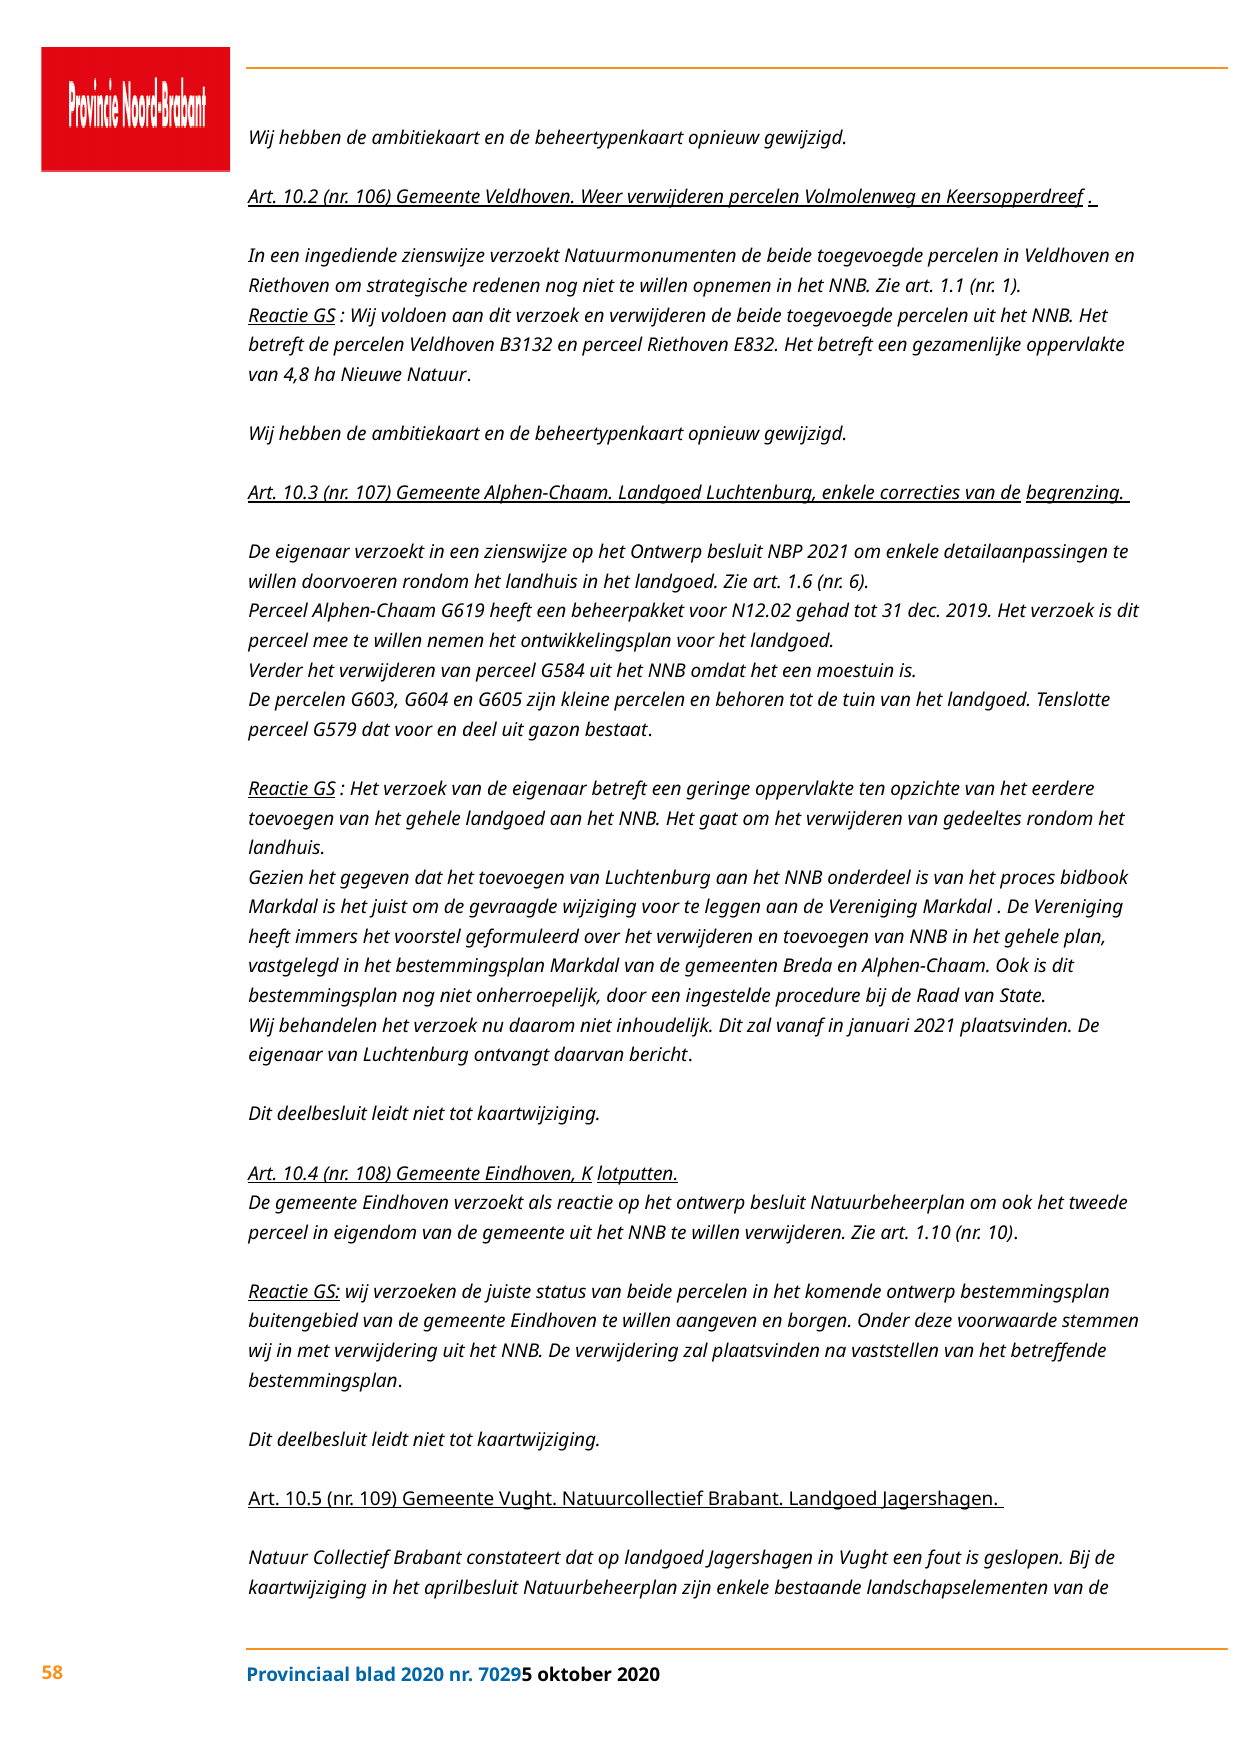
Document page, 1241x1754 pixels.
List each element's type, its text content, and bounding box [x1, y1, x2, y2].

text De eigenaar verzoekt in een zienswijze op het Ontwerp besluit NBP 2021 om enkele detailaanpassingen te willen doorvoeren rondom het landhuis in het landgoed. Zie art. 1.6 (nr. 6). [248, 538, 1152, 594]
text Gezien het gegeven dat het toevoegen van Luchtenburg aan het NNB onderdeel is van het proces bidbook Markdal is het juist om de gevraagde wijziging voor te leggen aan de Vereniging Markdal . De Vereniging heeft immers het voorstel geformuleerd over het verwijderen en toevoegen van NNB in het gehele plan, vastgelegd in het bestemmingsplan Markdal van de gemeenten Breda en Alphen-Chaam. Ook is dit bestemmingsplan nog niet onherroepelijk, door een ingestelde procedure bij de Raad van State. [248, 864, 1152, 1008]
text Perceel Alphen-Chaam G619 heeft een beheerpakket voor N12.02 gehad tot 31 dec. 2019. Het verzoek is dit perceel mee te willen nemen het ontwikkelingsplan voor het landgoed. [248, 598, 1152, 653]
text Art. 10.4 (nr. 108) Gemeente Eindhoven, K lotputten. [248, 1160, 1152, 1186]
picture [41, 47, 231, 172]
text De percelen G603, G604 en G605 zijn kleine percelen en behoren tot de tuin van het landgoed. Tenslotte perceel G579 dat voor en deel uit gazon bestaat. [248, 686, 1152, 742]
text Wij behandelen het verzoek nu daarom niet inhoudelijk. Dit zal vanaf in januari 2021 plaatsvinden. De eigenaar van Luchtenburg ontvangt daarvan bericht. [248, 1012, 1152, 1067]
text Reactie GS : Het verzoek van de eigenaar betreft een geringe oppervlakte ten opzichte van het eerdere toevoegen van het gehele landgoed aan het NNB. Het gaat om het verwijderen van gedeeltes rondom het landhuis. [248, 775, 1152, 860]
text Art. 10.3 (nr. 107) Gemeente Alphen-Chaam. Landgoed Luchtenburg, enkele correcties van de begrenzing. [248, 479, 1152, 505]
text Natuur Collectief Brabant constateert dat op landgoed Jagershagen in Vught een fout is geslopen. Bij de kaartwijziging in het aprilbesluit Natuurbeheerplan zijn enkele bestaande landschapselementen van de [248, 1544, 1152, 1600]
text Dit deelbesluit leidt niet tot kaartwijziging. [248, 1101, 1152, 1126]
text Art. 10.2 (nr. 106) Gemeente Veldhoven. Weer verwijderen percelen Volmolenweg en Keersopperdreef . [248, 183, 1152, 209]
text In een ingediende zienswijze verzoekt Natuurmonumenten de beide toegevoegde percelen in Veldhoven en Riethoven om strategische redenen nog niet te willen opnemen in het NNB. Zie art. 1.1 (nr. 1). [248, 243, 1152, 298]
text Reactie GS : Wij voldoen aan dit verzoek en verwijderen de beide toegevoegde percelen uit het NNB. Het betreft de percelen Veldhoven B3132 en perceel Riethoven E832. Het betreft een gezamenlijke oppervlakte van 4,8 ha Nieuwe Natuur. [248, 302, 1152, 387]
text De gemeente Eindhoven verzoekt als reactie op het ontwerp besluit Natuurbeheerplan om ook het tweede perceel in eigendom van de gemeente uit het NNB te willen verwijderen. Zie art. 1.10 (nr. 10). [248, 1189, 1152, 1245]
text Wij hebben de ambitiekaart en de beheertypenkaart opnieuw gewijzigd. [248, 124, 1152, 150]
text Dit deelbesluit leidt niet tot kaartwijziging. [248, 1426, 1152, 1452]
text Art. 10.5 (nr. 109) Gemeente Vught. Natuurcollectief Brabant. Landgoed Jagershagen. [248, 1485, 1152, 1511]
text Wij hebben de ambitiekaart en de beheertypenkaart opnieuw gewijzigd. [248, 420, 1152, 446]
text Verder het verwijderen van perceel G584 uit het NNB omdat het een moestuin is. [248, 657, 1152, 683]
text Reactie GS: wij verzoeken de juiste status van beide percelen in het komende ontwerp bestemmingsplan buitengebied van de gemeente Eindhoven te willen aangeven en borgen. Onder deze voorwaarde stemmen wij in met verwijdering uit het NNB. De verwijdering zal plaatsvinden na vaststellen van het betreffende bestemmingsplan. [248, 1278, 1152, 1393]
